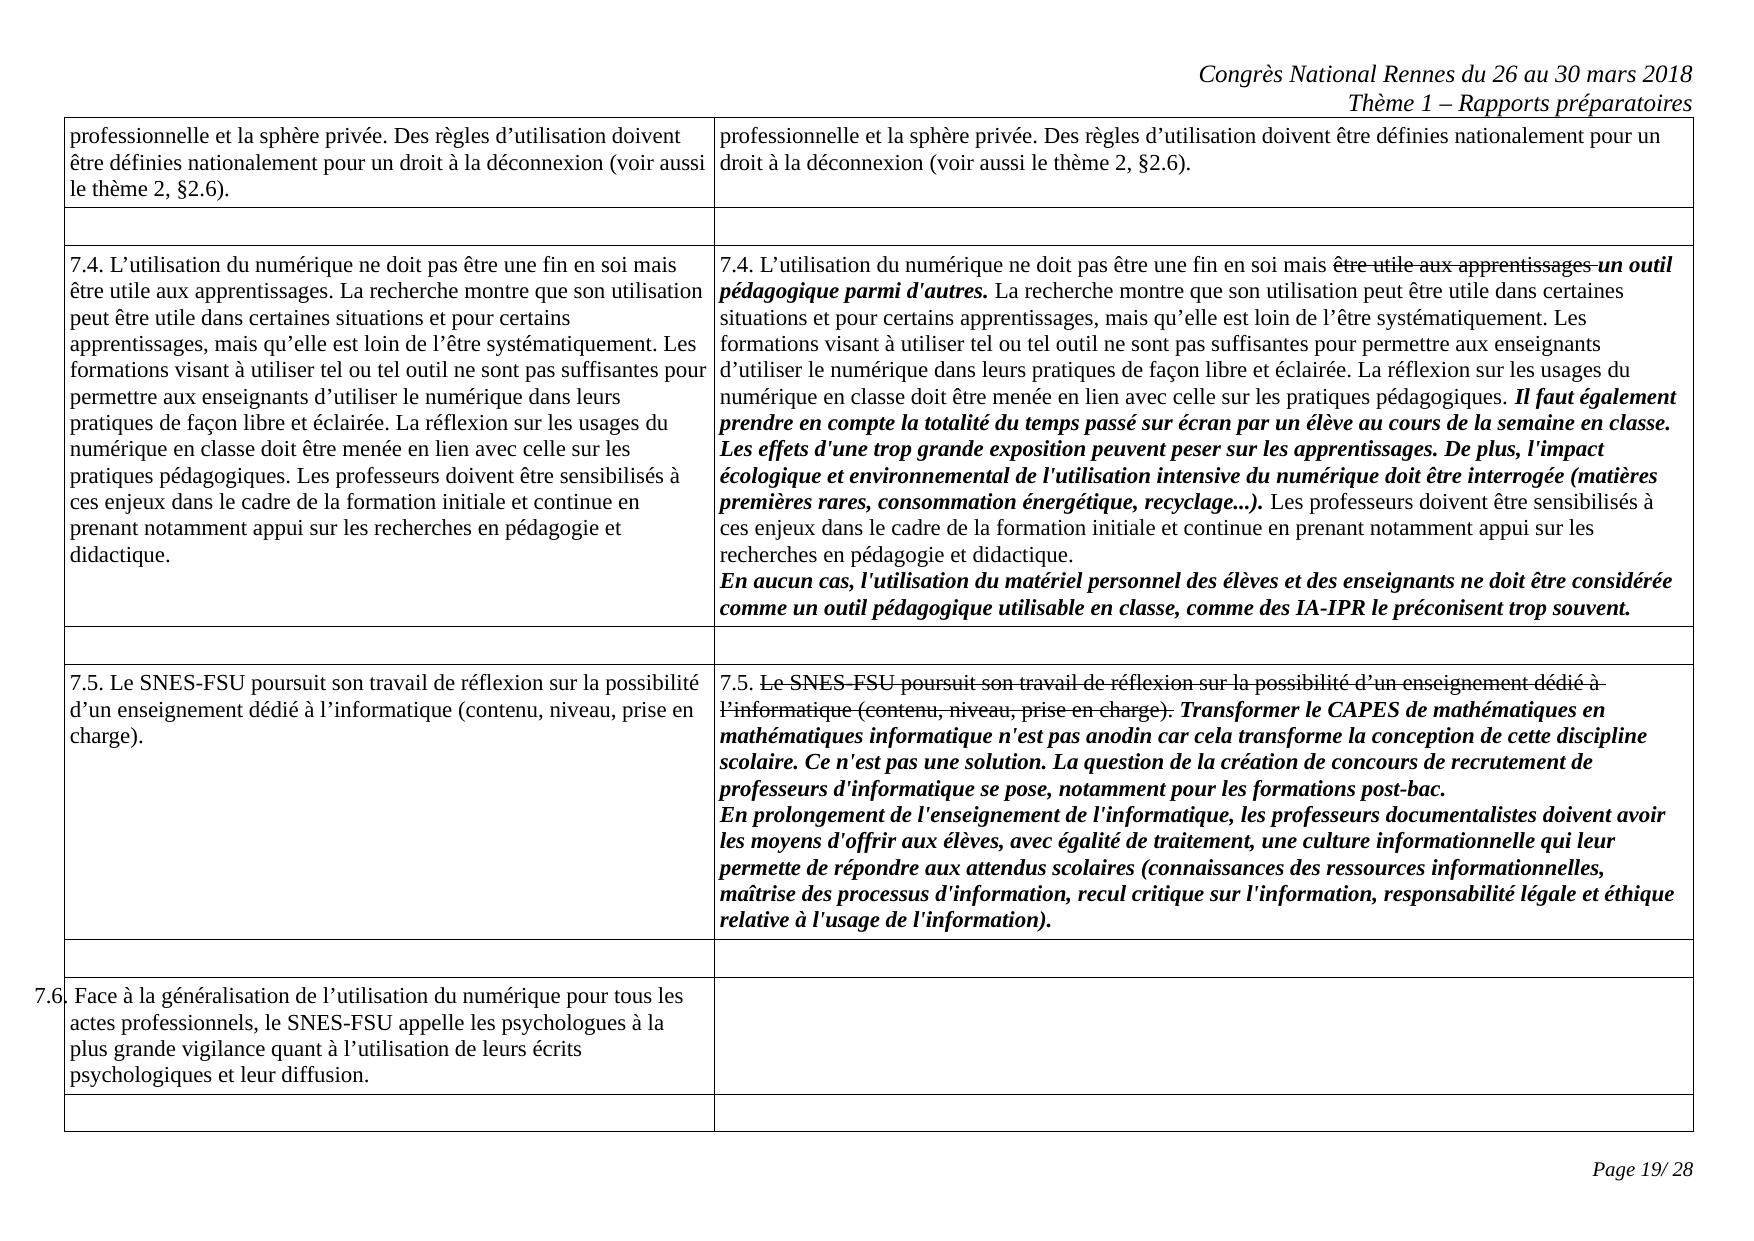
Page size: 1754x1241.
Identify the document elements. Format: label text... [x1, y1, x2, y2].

table_cell 7.4. L’utilisation du numérique ne doit pas être une fin en soi mais être utile aux apprentissages. La recherche montre que son utilisation peut être utile dans certaines situations et pour certains apprentissages, mais qu’elle est loin de l’être systématiquement. Les formations visant à utiliser tel ou tel outil ne sont pas suffisantes pour permettre aux enseignants d’utiliser le numérique dans leurs pratiques de façon libre et éclairée. La réflexion sur les usages du numérique en classe doit être menée en lien avec celle sur les pratiques pédagogiques. Les professeurs doivent être sensibilisés à ces enjeux dans le cadre de la formation initiale et continue en prenant notamment appui sur les recherches en pédagogie et didactique. [65, 246, 714, 626]
table_cell professionnelle et la sphère privée. Des règles d’utilisation doivent être définies nationalement pour un droit à la déconnexion (voir aussi le thème 2, §2.6). [715, 118, 1693, 207]
table_cell [65, 208, 714, 245]
table_cell 7.5. Le SNES-FSU poursuit son travail de réflexion sur la possibilité d’un enseignement dédié à l’informatique (contenu, niveau, prise en charge). Transformer le CAPES de mathématiques en mathématiques informatique n'est pas anodin car cela transforme la conception de cette discipline scolaire. Ce n'est pas une solution. La question de la création de concours de recrutement de professeurs d'informatique se pose, notamment pour les formations post-bac. En prolongement de l'enseignement de l'informatique, les professeurs documentalistes doivent avoir les moyens d'offrir aux élèves, avec égalité de traitement, une culture informationnelle qui leur permette de répondre aux attendus scolaires (connaissances des ressources informationnelles, maîtrise des processus d'information, recul critique sur l'information, responsabilité légale et éthique relative à l'usage de l'information). [715, 665, 1693, 939]
table_cell 7.4. L’utilisation du numérique ne doit pas être une fin en soi mais être utile aux apprentissages un outil pédagogique parmi d'autres. La recherche montre que son utilisation peut être utile dans certaines situations et pour certains apprentissages, mais qu’elle est loin de l’être systématiquement. Les formations visant à utiliser tel ou tel outil ne sont pas suffisantes pour permettre aux enseignants d’utiliser le numérique dans leurs pratiques de façon libre et éclairée. La réflexion sur les usages du numérique en classe doit être menée en lien avec celle sur les pratiques pédagogiques. Il faut également prendre en compte la totalité du temps passé sur écran par un élève au cours de la semaine en classe. Les effets d'une trop grande exposition peuvent peser sur les apprentissages. De plus, l'impact écologique et environnemental de l'utilisation intensive du numérique doit être interrogée (matières premières rares, consommation énergétique, recyclage...). Les professeurs doivent être sensibilisés à ces enjeux dans le cadre de la formation initiale et continue en prenant notamment appui sur les recherches en pédagogie et didactique. En aucun cas, l'utilisation du matériel personnel des élèves et des enseignants ne doit être considérée comme un outil pédagogique utilisable en classe, comme des IA-IPR le préconisent trop souvent. [715, 246, 1693, 626]
table_cell 7.5. Le SNES-FSU poursuit son travail de réflexion sur la possibilité d’un enseignement dédié à l’informatique (contenu, niveau, prise en charge). [65, 665, 714, 939]
table_cell [715, 978, 1693, 1093]
table_cell professionnelle et la sphère privée. Des règles d’utilisation doivent être définies nationalement pour un droit à la déconnexion (voir aussi le thème 2, §2.6). [65, 118, 714, 207]
table_cell [715, 940, 1693, 977]
table_cell [65, 940, 714, 977]
table_cell 7.6. Face à la généralisation de l’utilisation du numérique pour tous les actes professionnels, le SNES-FSU appelle les psychologues à la plus grande vigilance quant à l’utilisation de leurs écrits psychologiques et leur diffusion. [65, 978, 714, 1093]
table_cell [715, 1095, 1693, 1131]
table_cell [715, 208, 1693, 245]
table_cell [65, 627, 714, 663]
table_cell [715, 627, 1693, 663]
table_cell [65, 1095, 714, 1131]
